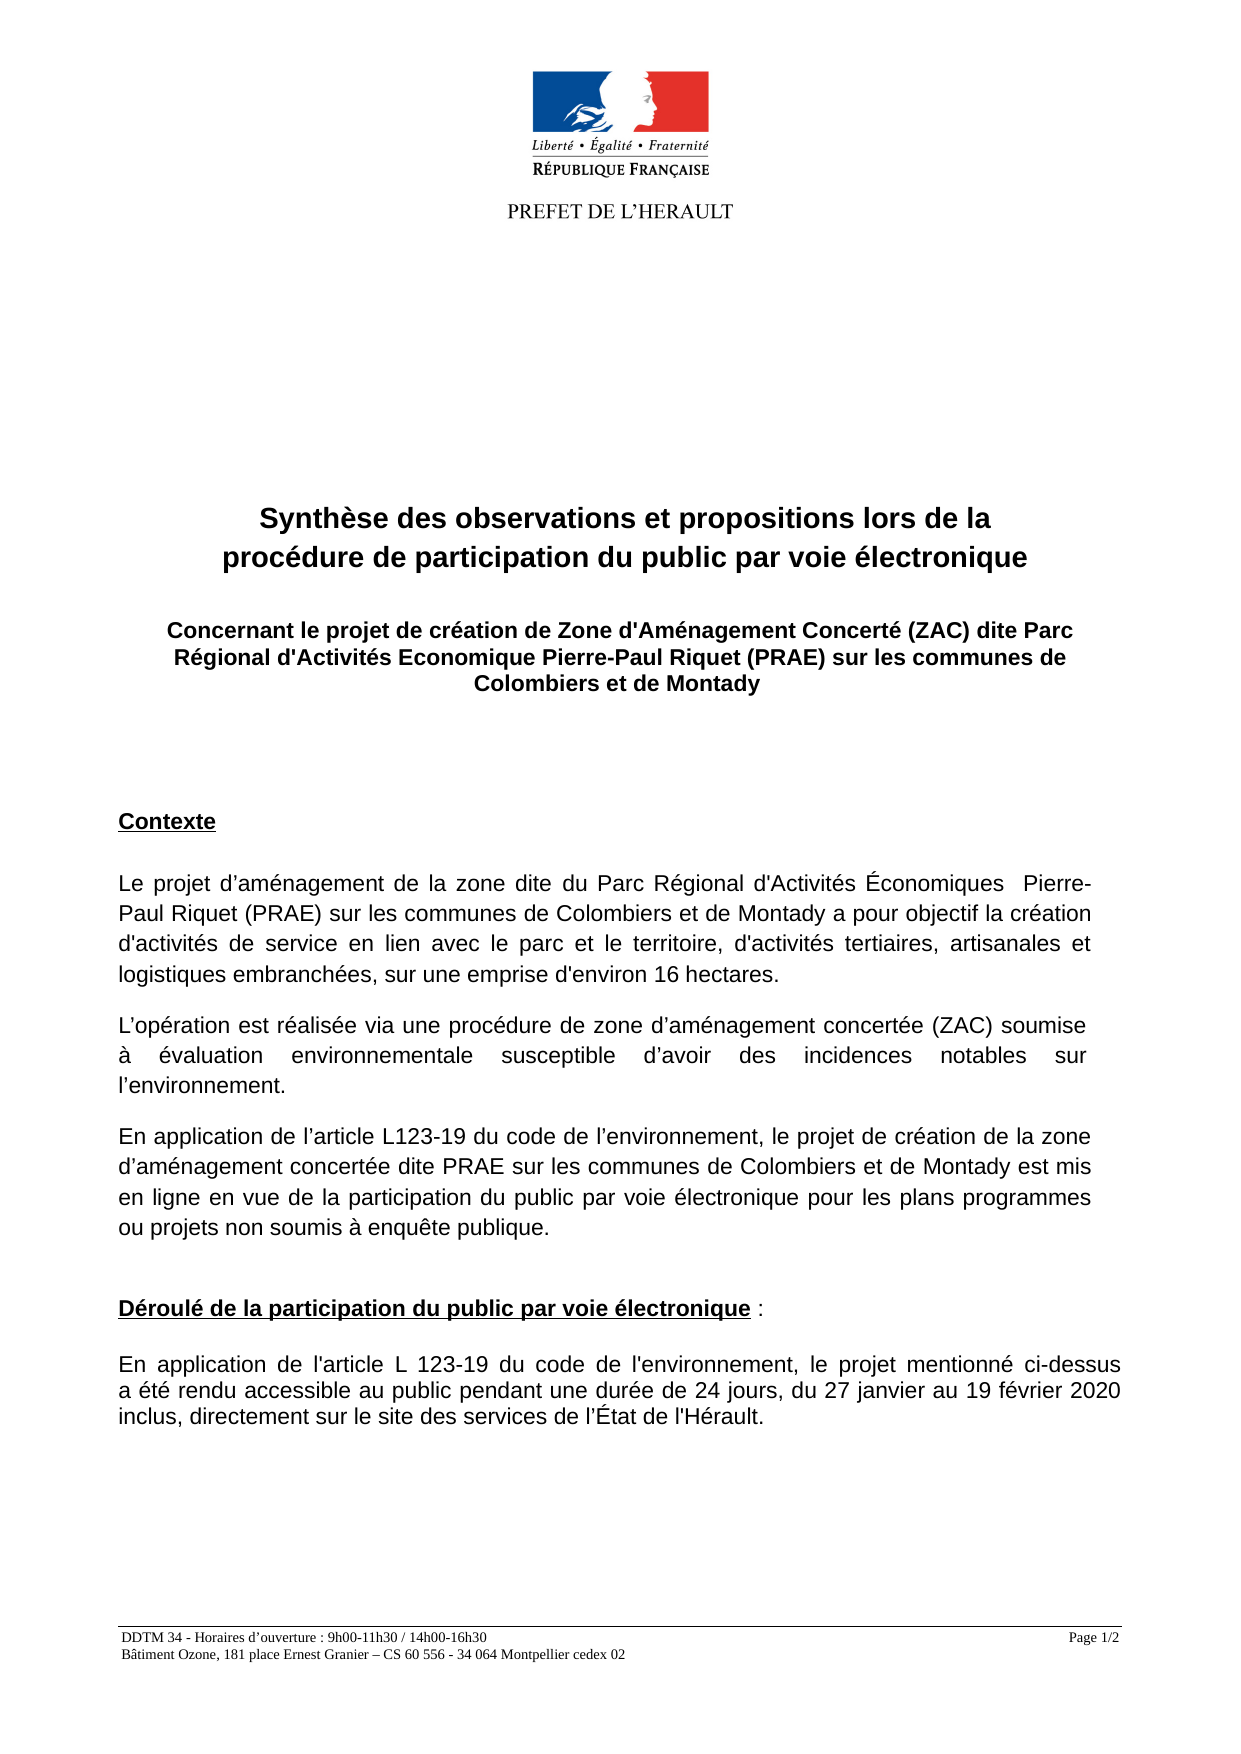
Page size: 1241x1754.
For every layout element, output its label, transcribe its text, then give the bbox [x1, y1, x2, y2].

text Concernant le projet de création de Zone d'Aménagement Concerté (ZAC) dite Parc Régional d'Activités Economique Pierre-Paul Riquet (PRAE) sur les communes de Colombiers et de Montady [118, 617, 1122, 696]
table_header [619, 148, 1121, 314]
text Le projet d’aménagement de la zone dite du Parc Régional d'Activités Économiques Pierre-Paul Riquet (PRAE) sur les communes de Colombiers et de Montady a pour objectif la création d'activités de service en lien avec le parc et le territoire, d'activités tertiaires, artisanales et logistiques embranchées, sur une emprise d'environ 16 hectares. [118, 870, 1093, 987]
text En application de l’article L123-19 du code de l’environnement, le projet de création de la zone d’aménagement concertée dite PRAE sur les communes de Colombiers et de Montady est mis en ligne en vue de la participation du public par voie électronique pour les plans programmes ou projets non soumis à enquête publique. [118, 1123, 1093, 1240]
table_header [118, 148, 619, 446]
table_cell [619, 314, 1121, 446]
text L’opération est réalisée via une procédure de zone d’aménagement concertée (ZAC) soumise à évaluation environnementale susceptible d’avoir des incidences notables sur l’environnement. [118, 1012, 1087, 1098]
text Déroulé de la participation du public par voie électronique : [118, 1295, 1122, 1321]
picture [472, 45, 768, 258]
text Contexte [118, 808, 1122, 834]
text En application de l'article L 123-19 du code de l'environnement, le projet mentionné ci-dessus a été rendu accessible au public pendant une durée de 24 jours, du 27 janvier au 19 février 2020 inclus, directement sur le site des services de l’État de l'Hérault. [118, 1351, 1122, 1429]
text Synthèse des observations et propositions lors de la procédure de participation du public par voie électronique [187, 501, 1063, 573]
